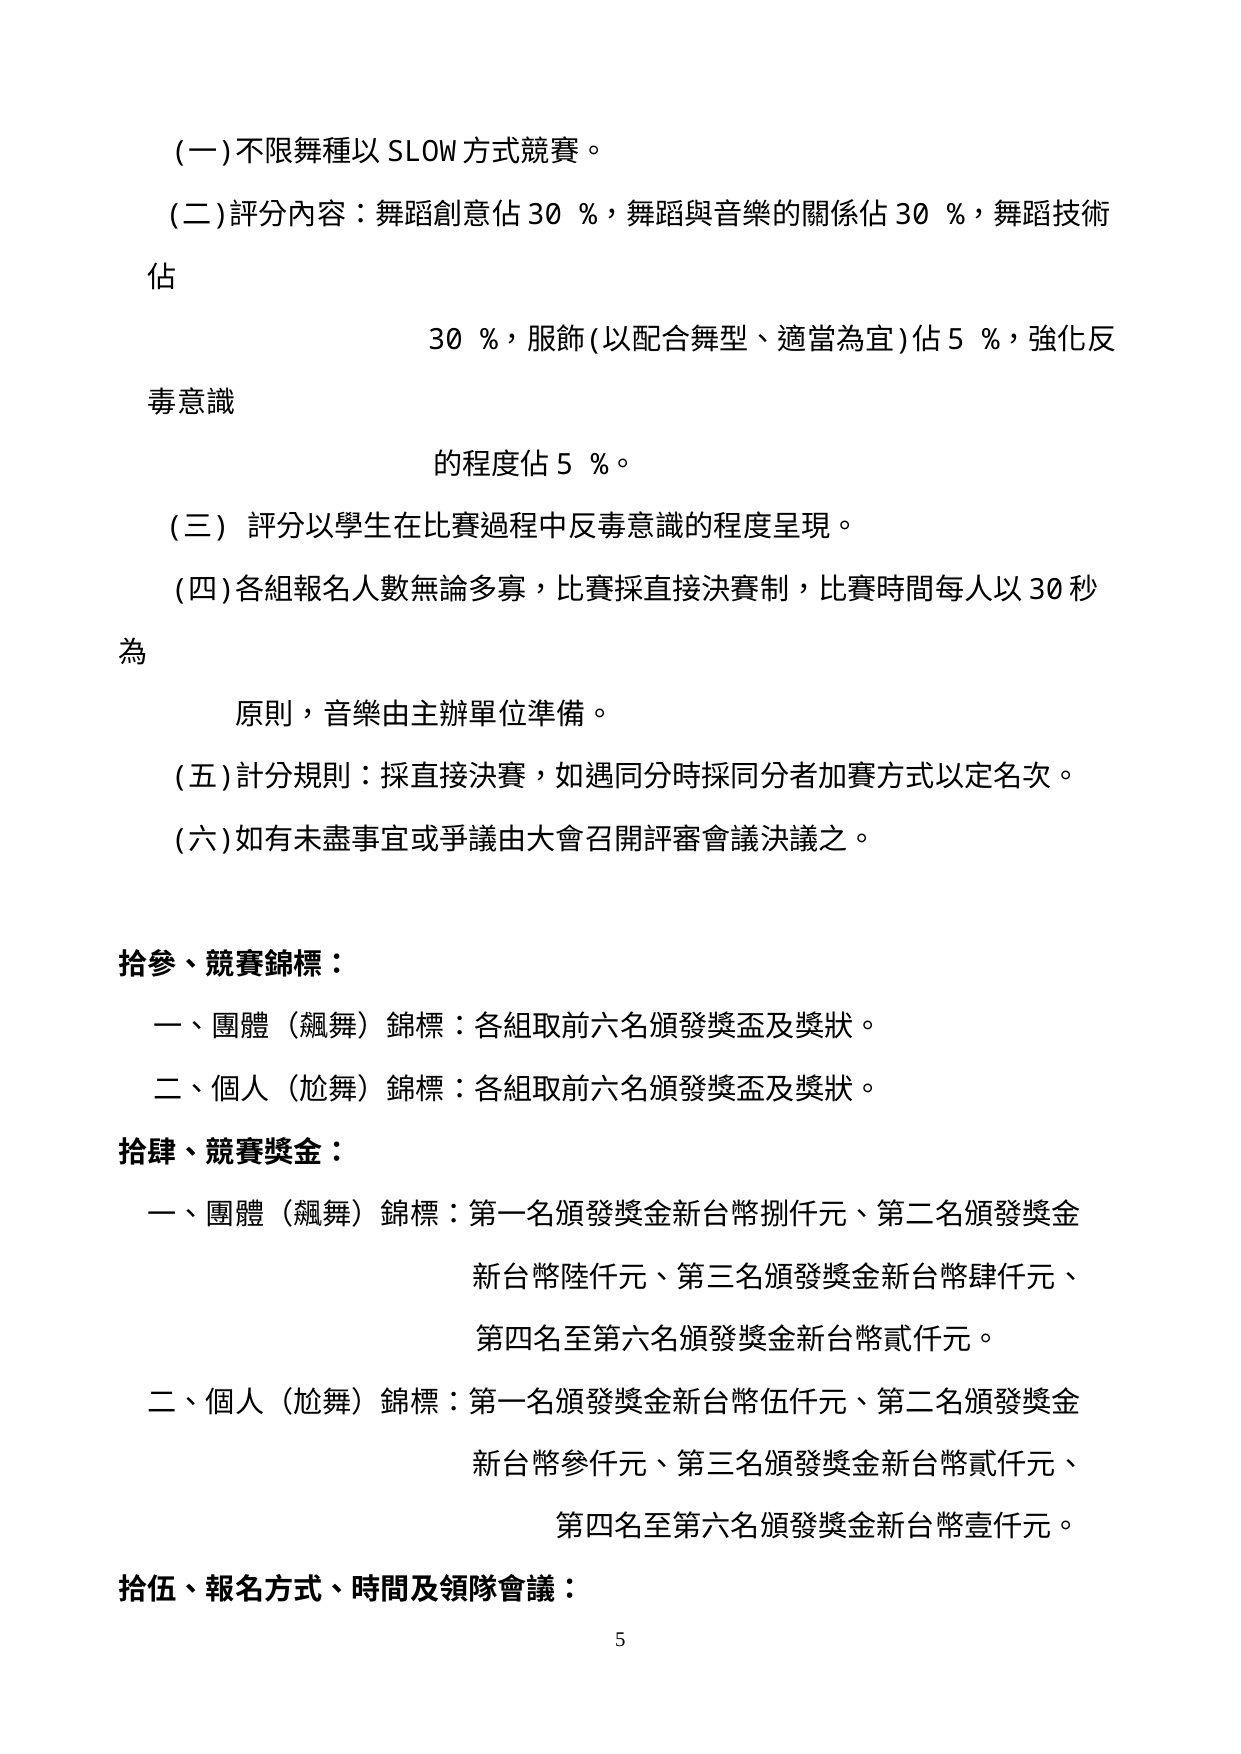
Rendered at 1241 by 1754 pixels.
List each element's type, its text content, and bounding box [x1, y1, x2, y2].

text 一、團體（飆舞）錦標：各組取前六名頒發獎盃及獎狀。 [118, 983, 1122, 1045]
text 二、個人（尬舞）錦標：各組取前六名頒發獎盃及獎狀。 [118, 1045, 1122, 1108]
text 拾肆、競賽獎金： [118, 1108, 1122, 1170]
text 拾參、競賽錦標： [118, 920, 1122, 983]
text (四)各組報名人數無論多寡，比賽採直接決賽制，比賽時間每人以30秒為 [118, 545, 1122, 670]
text 拾伍、報名方式、時間及領隊會議： [118, 1545, 1122, 1608]
text 的程度佔5 %。 [118, 420, 1122, 483]
text 新台幣參仟元、第三名頒發獎金新台幣貳仟元、 [118, 1420, 1138, 1483]
text (三) 評分以學生在比賽過程中反毒意識的程度呈現。 [148, 483, 1122, 545]
text (一)不限舞種以SLOW方式競賽。 [118, 108, 1122, 170]
text 30 %，服飾(以配合舞型、適當為宜)佔5 %，強化反毒意識 [148, 295, 1122, 420]
text (二)評分內容：舞蹈創意佔30 %，舞蹈與音樂的關係佔30 %，舞蹈技術佔 [148, 170, 1122, 295]
text (五)計分規則：採直接決賽，如遇同分時採同分者加賽方式以定名次。 [118, 733, 1122, 795]
text 第四名至第六名頒發獎金新台幣貳仟元。 [475, 1295, 1122, 1358]
text 第四名至第六名頒發獎金新台幣壹仟元。 [118, 1483, 1122, 1545]
text (六)如有未盡事宜或爭議由大會召開評審會議決議之。 [118, 795, 1122, 858]
text 新台幣陸仟元、第三名頒發獎金新台幣肆仟元、 [152, 1233, 1122, 1295]
text 一、團體（飆舞）錦標：第一名頒發獎金新台幣捌仟元、第二名頒發獎金 [118, 1170, 1122, 1233]
text 二、個人（尬舞）錦標：第一名頒發獎金新台幣伍仟元、第二名頒發獎金 [118, 1358, 1122, 1420]
text 原則，音樂由主辦單位準備。 [148, 670, 1122, 733]
